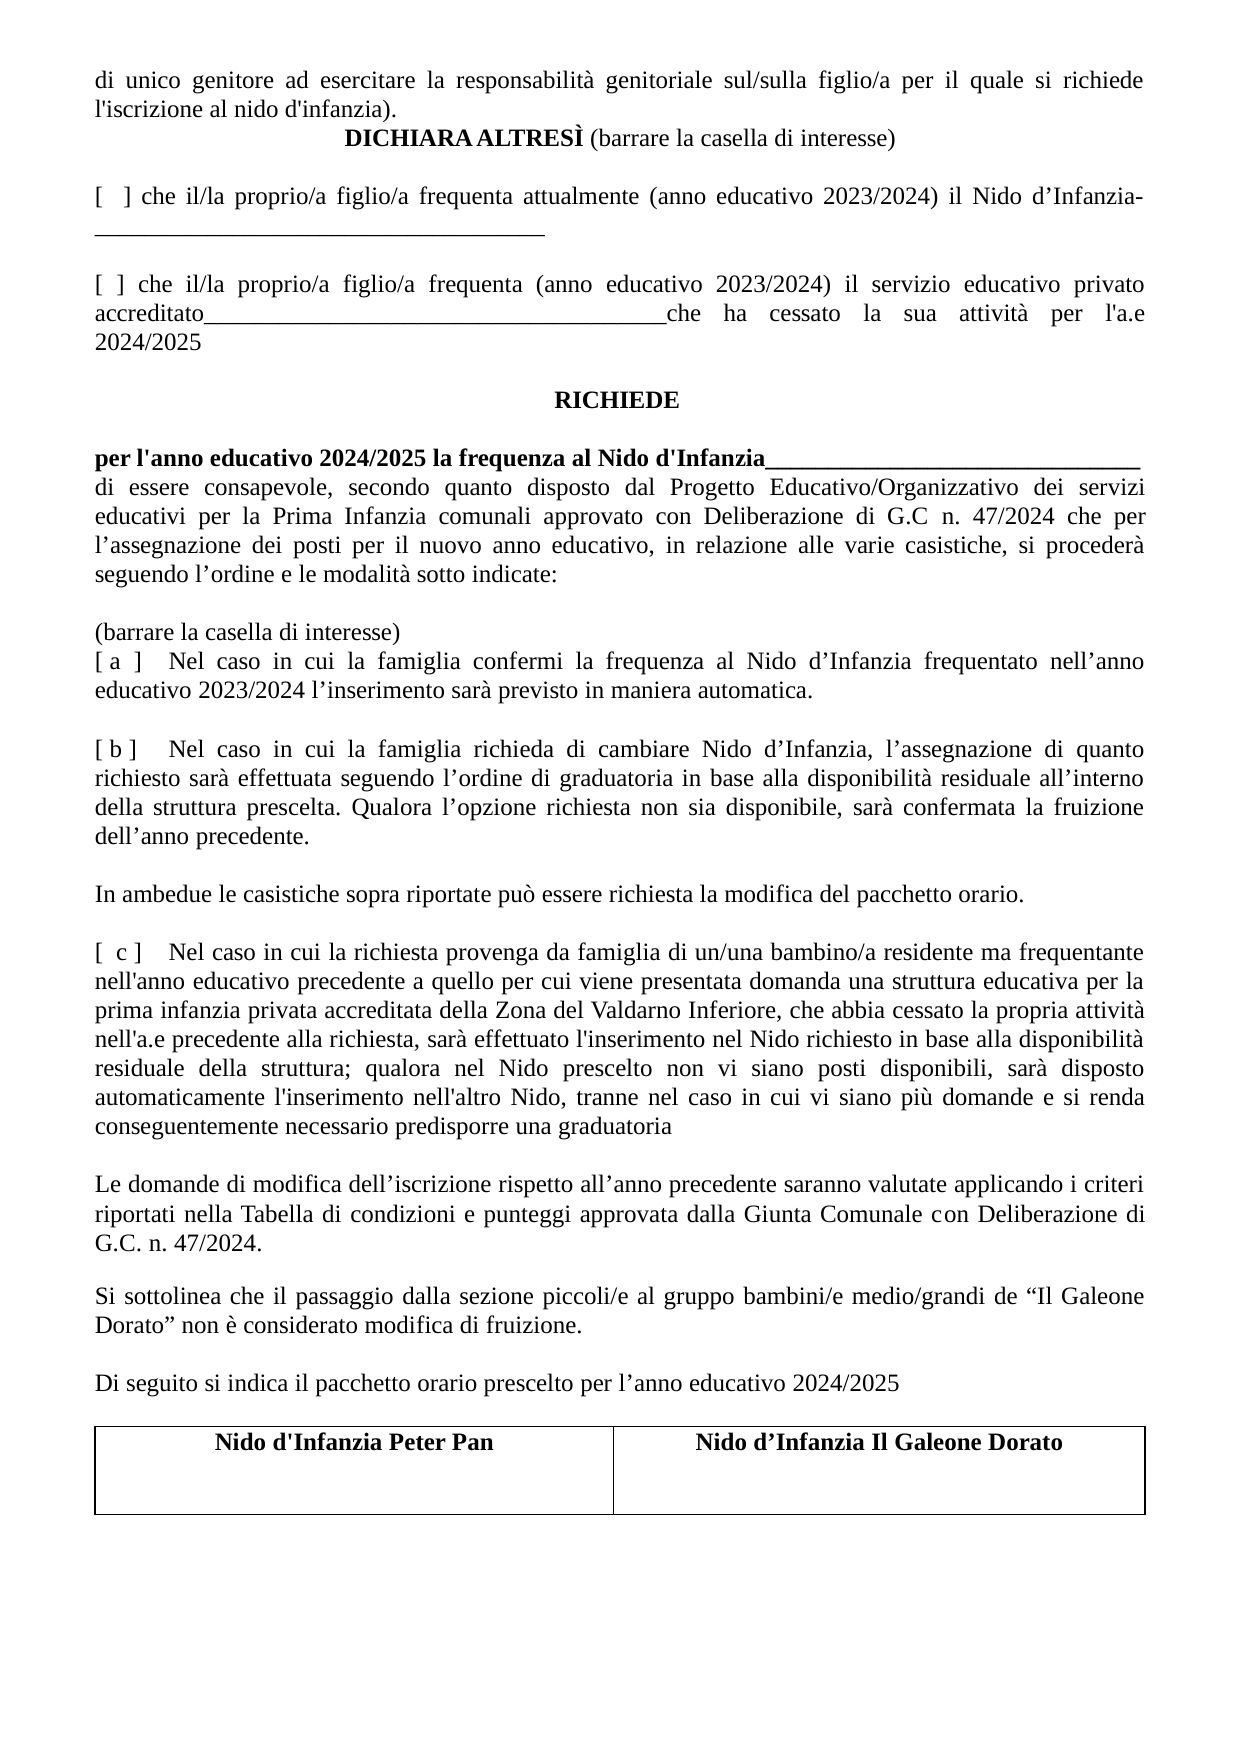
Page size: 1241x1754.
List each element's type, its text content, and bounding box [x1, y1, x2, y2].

text di unico genitore ad esercitare la responsabilità genitoriale sul/sulla figlio/a per il quale si richiede l'iscrizione al nido d'infanzia). [94, 65, 1146, 123]
table_header Nido d'Infanzia Peter Pan [96, 1427, 613, 1514]
text [ ] che il/la proprio/a figlio/a frequenta (anno educativo 2023/2024) il servizio educativo privato accreditato_____________________________________che ha cessato la sua attività per l'a.e 2024/2025 [94, 268, 1146, 356]
text per l'anno educativo 2024/2025 la frequenza al Nido d'Infanzia______________________________ [94, 443, 1146, 472]
text Di seguito si indica il pacchetto orario prescelto per l’anno educativo 2024/2025 [94, 1368, 1146, 1397]
text DICHIARA ALTRESÌ (barrare la casella di interesse) [94, 123, 1146, 152]
text Le domande di modifica dell’iscrizione rispetto all’anno precedente saranno valutate applicando i criteri riportati nella Tabella di condizioni e punteggi approvata dalla Giunta Comunale con Deliberazione di G.C. n. 47/2024. [94, 1169, 1146, 1257]
table_header Nido d’Infanzia Il Galeone Dorato [614, 1427, 1144, 1514]
text di essere consapevole, secondo quanto disposto dal Progetto Educativo/Organizzativo dei servizi educativi per la Prima Infanzia comunali approvato con Deliberazione di G.C n. 47/2024 che per l’assegnazione dei posti per il nuovo anno educativo, in relazione alle varie casistiche, si procederà seguendo l’ordine e le modalità sotto indicate: [94, 472, 1146, 588]
text [ ] che il/la proprio/a figlio/a frequenta attualmente (anno educativo 2023/2024) il Nido d’Infanzia-____________________________________ [94, 181, 1146, 239]
text (barrare la casella di interesse) [94, 617, 1146, 646]
text RICHIEDE [94, 385, 1146, 414]
text [ b ] Nel caso in cui la famiglia richieda di cambiare Nido d’Infanzia, l’assegnazione di quanto richiesto sarà effettuata seguendo l’ordine di graduatoria in base alla disponibilità residuale all’interno della struttura prescelta. Qualora l’opzione richiesta non sia disponibile, sarà confermata la fruizione dell’anno precedente. [94, 733, 1146, 850]
text [ a ] Nel caso in cui la famiglia confermi la frequenza al Nido d’Infanzia frequentato nell’anno educativo 2023/2024 l’inserimento sarà previsto in maniera automatica. [94, 646, 1146, 704]
text [ c ] Nel caso in cui la richiesta provenga da famiglia di un/una bambino/a residente ma frequentante nell'anno educativo precedente a quello per cui viene presentata domanda una struttura educativa per la prima infanzia privata accreditata della Zona del Valdarno Inferiore, che abbia cessato la propria attività nell'a.e precedente alla richiesta, sarà effettuato l'inserimento nel Nido richiesto in base alla disponibilità residuale della struttura; qualora nel Nido prescelto non vi siano posti disponibili, sarà disposto automaticamente l'inserimento nell'altro Nido, tranne nel caso in cui vi siano più domande e si renda conseguentemente necessario predisporre una graduatoria [94, 937, 1146, 1140]
text In ambedue le casistiche sopra riportate può essere richiesta la modifica del pacchetto orario. [94, 879, 1146, 908]
text Si sottolinea che il passaggio dalla sezione piccoli/e al gruppo bambini/e medio/grandi de “Il Galeone Dorato” non è considerato modifica di fruizione. [94, 1281, 1146, 1339]
